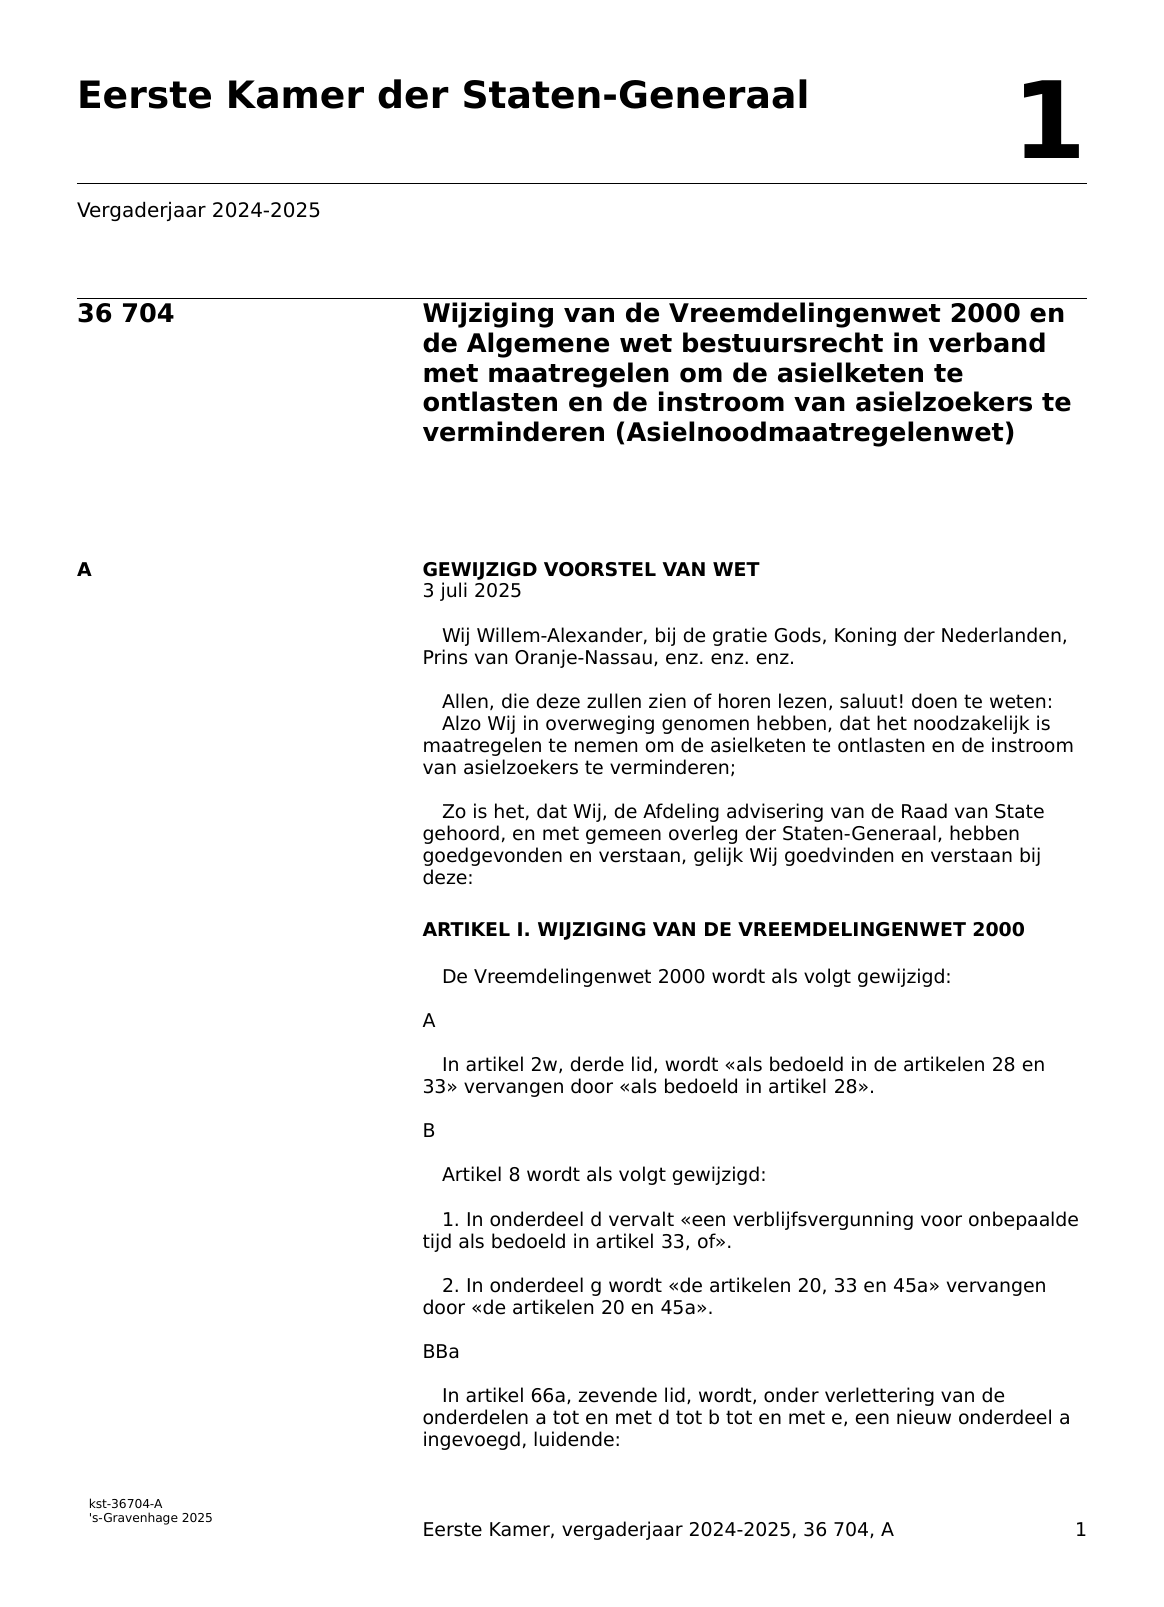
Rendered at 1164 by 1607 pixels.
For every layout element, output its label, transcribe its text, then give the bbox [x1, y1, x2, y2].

text Zo is het, dat Wij, de Afdeling advisering van de Raad van State gehoord, en met gemeen overleg der Staten-Generaal, hebben goedgevonden en verstaan, gelijk Wij goedvinden en verstaan bij deze: [422, 801, 1087, 889]
subtitle A GEWIJZIGD VOORSTEL VAN WET [77, 558, 1087, 580]
text 1. In onderdeel d vervalt «een verblijfsvergunning voor onbepaalde tijd als bedoeld in artikel 33, of». [422, 1208, 1087, 1252]
text B [422, 1120, 1087, 1142]
table_header 1 [886, 59, 1087, 183]
text De Vreemdelingenwet 2000 wordt als volgt gewijzigd: [422, 966, 1087, 988]
text 's-Gravenhage 2025 [88, 1511, 323, 1525]
subtitle ARTIKEL I. WIJZIGING VAN DE VREEMDELINGENWET 2000 [422, 919, 1087, 941]
text In artikel 2w, derde lid, wordt «als bedoeld in de artikelen 28 en 33» vervangen door «als bedoeld in artikel 28». [422, 1054, 1087, 1098]
text Alzo Wij in overweging genomen hebben, dat het noodzakelijk is maatregelen te nemen om de asielketen te ontlasten en de instroom van asielzoekers te verminderen; [422, 713, 1087, 779]
text Wij Willem-Alexander, bij de gratie Gods, Koning der Nederlanden, Prins van Oranje-Nassau, enz. enz. enz. [422, 624, 1087, 668]
text 3 juli 2025 [422, 580, 1087, 602]
table_header Eerste Kamer der Staten-Generaal [77, 59, 886, 183]
table_cell Vergaderjaar 2024-2025 [77, 184, 1087, 298]
text kst-36704-A [88, 1497, 323, 1511]
subtitle 36 704 Wijziging van de Vreemdelingenwet 2000 en de Algemene wet bestuursrecht in verband met maatregelen om de asielketen te ontlasten en de instroom van asielzoekers te verminderen (Asielnoodmaatregelenwet) [77, 299, 1087, 447]
text Allen, die deze zullen zien of horen lezen, saluut! doen te weten: [422, 691, 1087, 713]
text 2. In onderdeel g wordt «de artikelen 20, 33 en 45a» vervangen door «de artikelen 20 en 45a». [422, 1275, 1087, 1319]
text Artikel 8 wordt als volgt gewijzigd: [422, 1164, 1087, 1186]
text A [422, 1010, 1087, 1032]
text In artikel 66a, zevende lid, wordt, onder verlettering van de onderdelen a tot en met d tot b tot en met e, een nieuw onderdeel a ingevoegd, luidende: [422, 1385, 1087, 1451]
text BBa [422, 1341, 1087, 1363]
